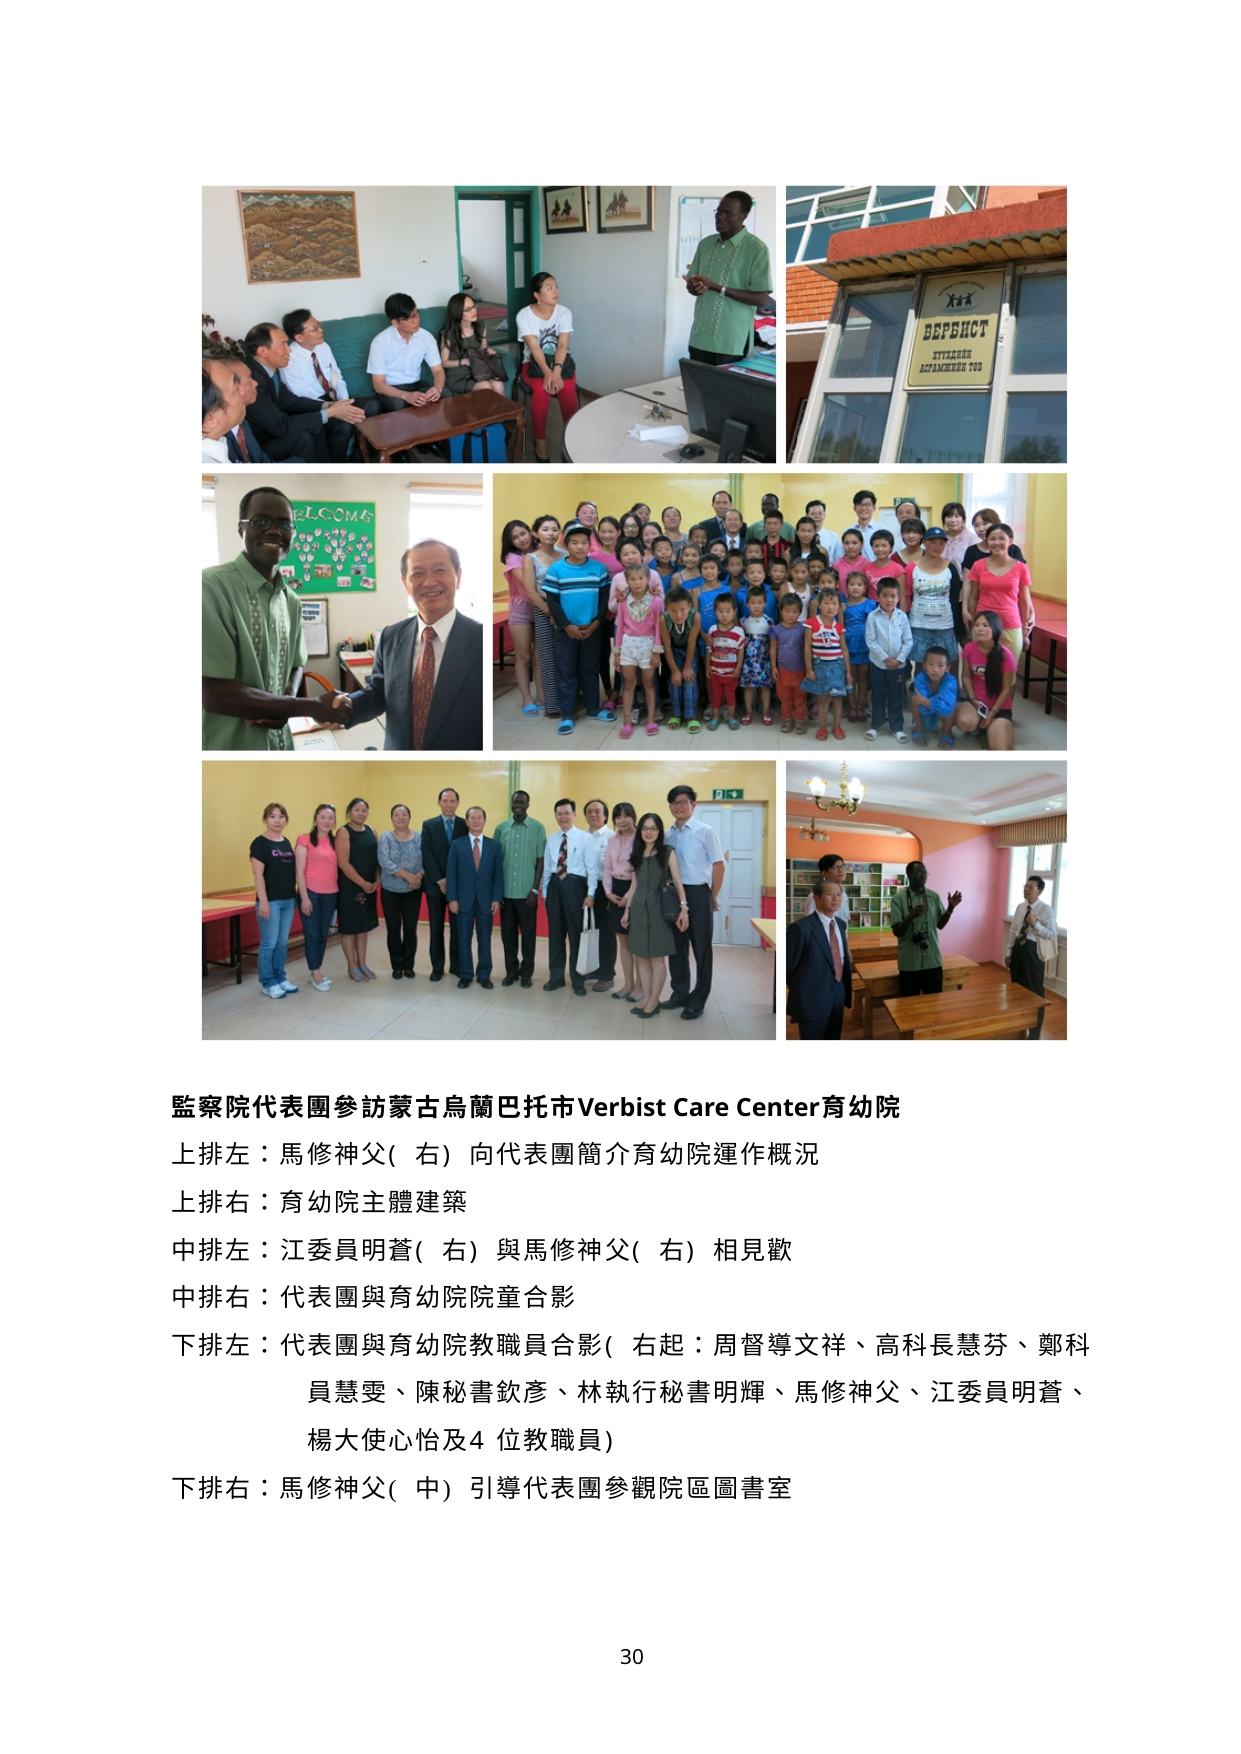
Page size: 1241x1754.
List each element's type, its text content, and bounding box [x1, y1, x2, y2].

text 下排右：馬修神父(中)引導代表團參觀院區圖書室 [171, 1462, 1092, 1510]
picture [192, 176, 1077, 1050]
text 上排左：馬修神父(右)向代表團簡介育幼院運作概況 [171, 1129, 1092, 1177]
text 下排左：代表團與育幼院教職員合影(右起：周督導文祥、高科長慧芬、鄭科員慧雯、陳秘書欽彥、林執行秘書明輝、馬修神父、江委員明蒼、楊大使心怡及4位教職員) [171, 1320, 1092, 1462]
text 監察院代表團參訪蒙古烏蘭巴托市Verbist Care Center育幼院 [171, 177, 1092, 1129]
text 中排右：代表團與育幼院院童合影 [171, 1272, 1092, 1320]
text 上排右：育幼院主體建築 [171, 1177, 1092, 1224]
text 中排左：江委員明蒼(右)與馬修神父(右)相見歡 [171, 1224, 1092, 1272]
